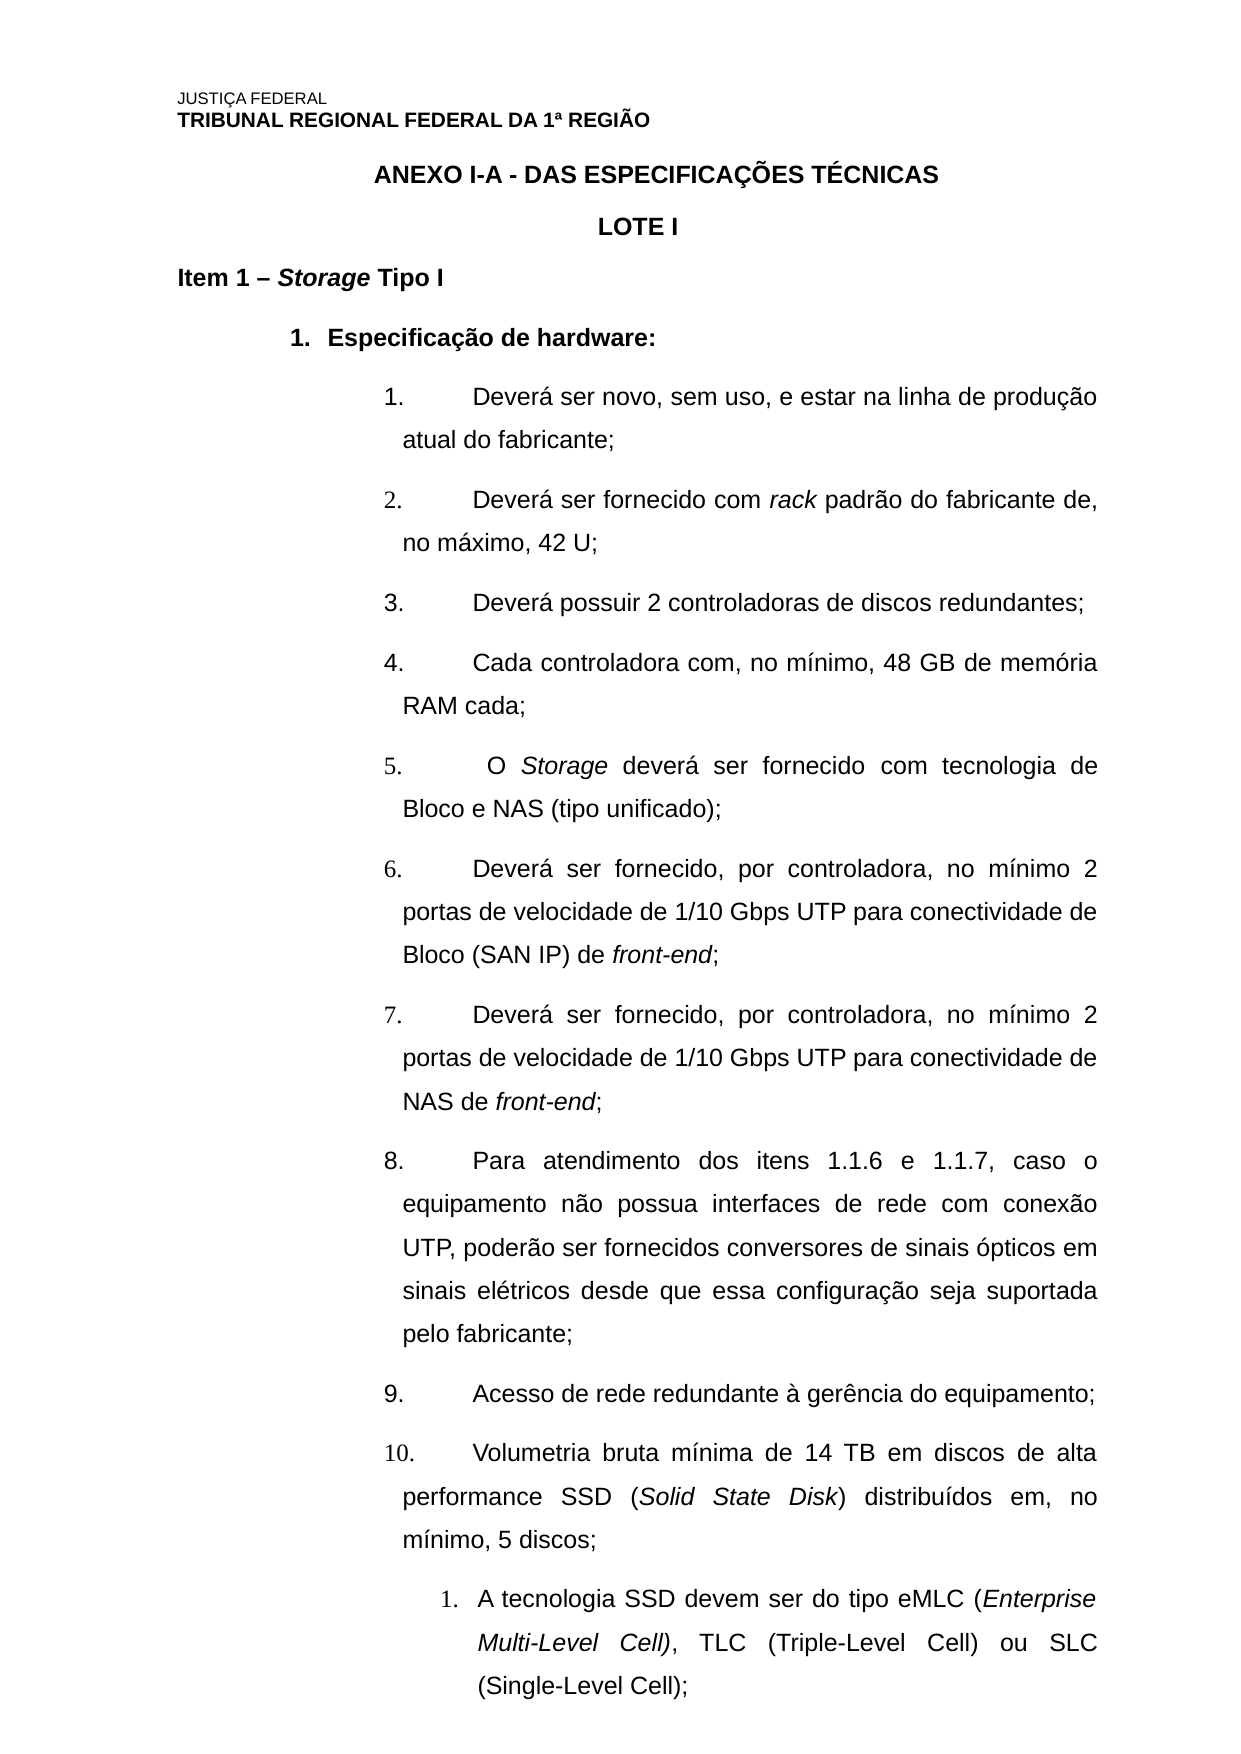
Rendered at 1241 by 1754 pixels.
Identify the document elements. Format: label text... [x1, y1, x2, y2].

list Especificação de hardware: [290, 322, 1098, 351]
list Para atendimento dos itens 1.1.6 e 1.1.7, caso o equipamento não possua interfaces de rede com conexão UTP, poderão ser fornecidos conversores de sinais ópticos em sinais elétricos desde que essa configuração seja suportada pelo fabricante; [383, 1146, 1098, 1347]
list Volumetria bruta mínima de 14 TB em discos de alta performance SSD (Solid State Disk) distribuídos em, no mínimo, 5 discos; [383, 1438, 1098, 1553]
list Cada controladora com, no mínimo, 48 GB de memória RAM cada; [383, 648, 1098, 720]
list Deverá ser fornecido, por controladora, no mínimo 2 portas de velocidade de 1/10 Gbps UTP para conectividade de Bloco (SAN IP) de front-end; [383, 854, 1098, 969]
list A tecnologia SSD devem ser do tipo eMLC (Enterprise Multi-Level Cell), TLC (Triple-Level Cell) ou SLC (Single-Level Cell); [440, 1584, 1098, 1699]
text Item 1 – Storage Tipo I [177, 263, 1098, 291]
list Deverá ser fornecido, por controladora, no mínimo 2 portas de velocidade de 1/10 Gbps UTP para conectividade de NAS de front-end; [383, 1000, 1098, 1115]
text LOTE I [177, 212, 1098, 240]
list Deverá possuir 2 controladoras de discos redundantes; [383, 588, 1098, 617]
list O Storage deverá ser fornecido com tecnologia de Bloco e NAS (tipo unificado); [383, 751, 1098, 823]
subtitle Anexo i-a - DAS ESPECIFICAÇÕES TÉCNICAS [215, 160, 1098, 189]
list Deverá ser novo, sem uso, e estar na linha de produção atual do fabricante; [383, 382, 1098, 454]
list Deverá ser fornecido com rack padrão do fabricante de, no máximo, 42 U; [383, 485, 1098, 557]
list Acesso de rede redundante à gerência do equipamento; [383, 1378, 1098, 1407]
